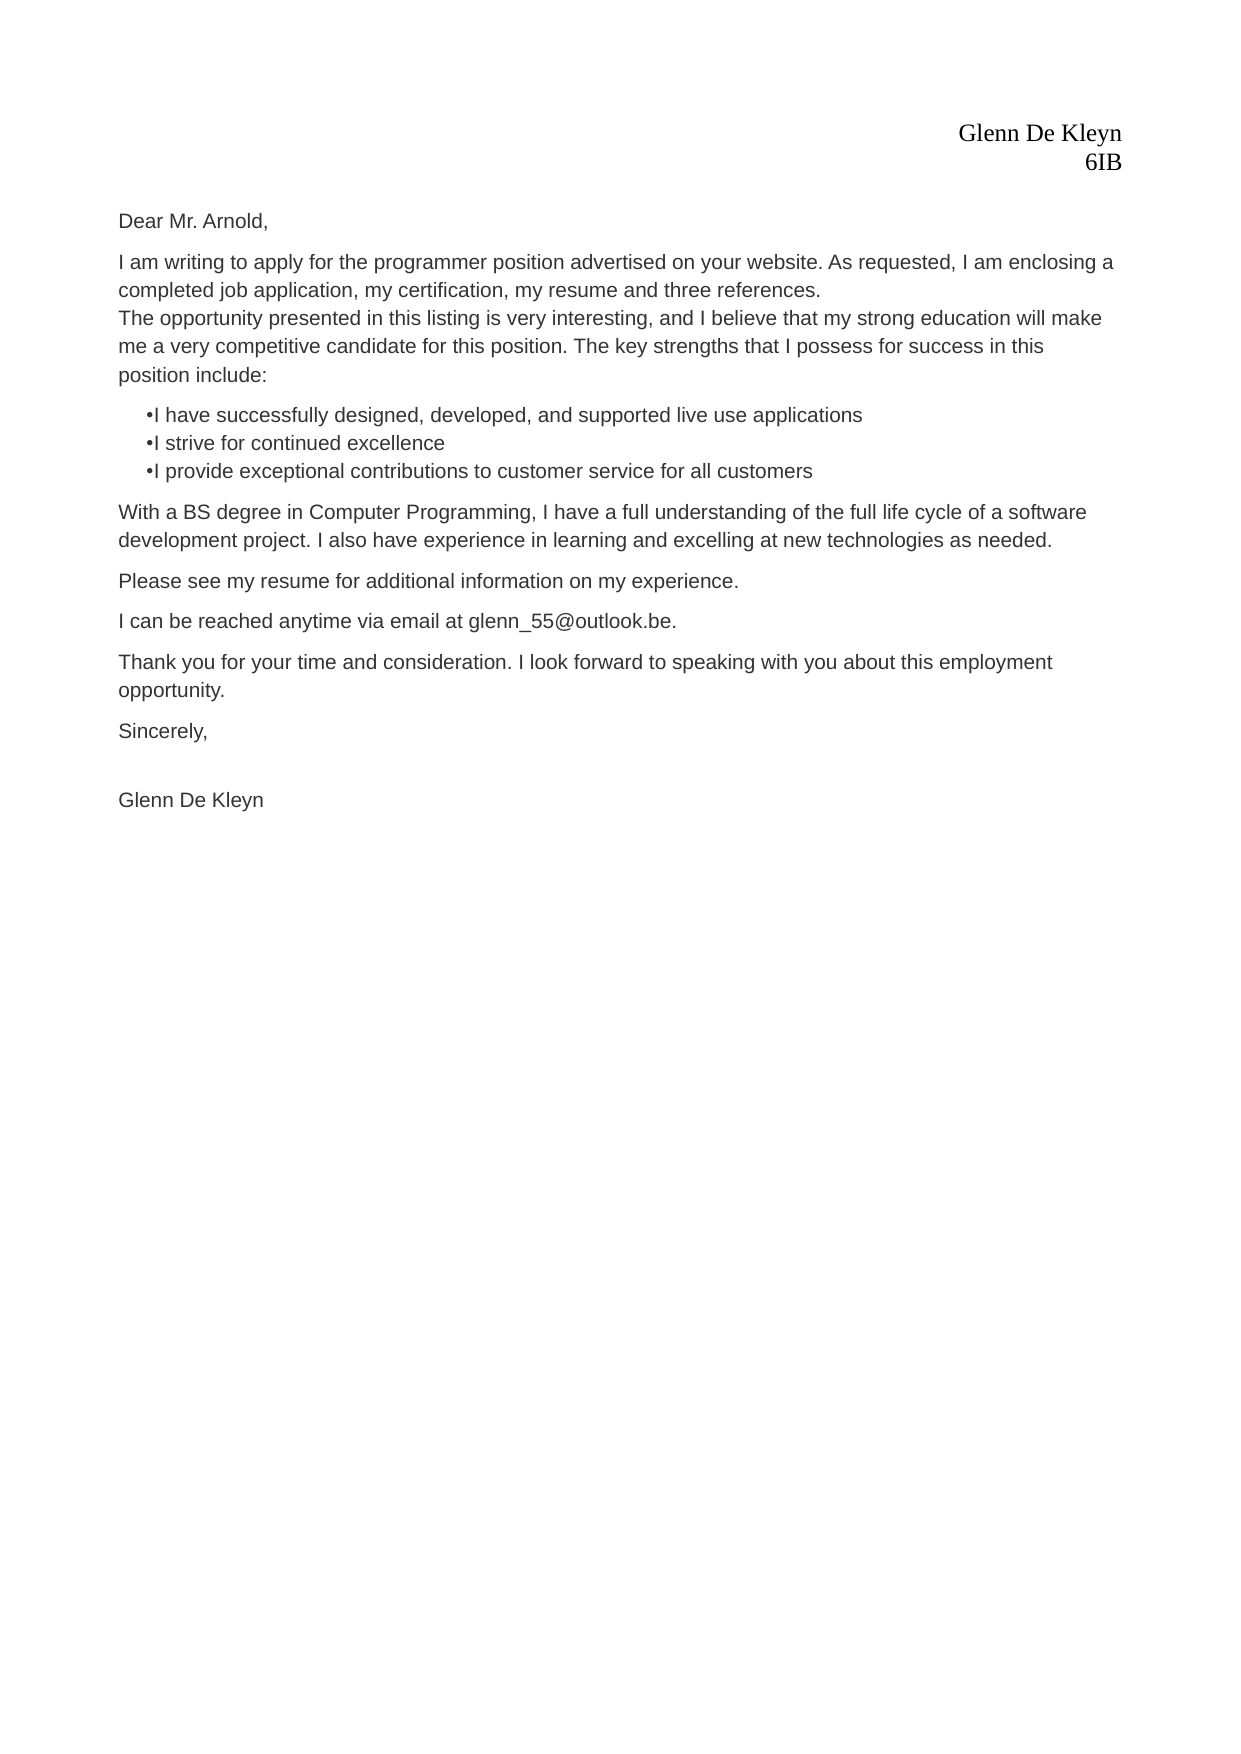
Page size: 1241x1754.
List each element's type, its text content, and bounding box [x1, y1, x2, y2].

text I am writing to apply for the programmer position advertised on your website. As requested, I am enclosing a completed job application, my certification, my resume and three references. [118, 246, 1122, 302]
text Sincerely, [118, 714, 1122, 743]
text Dear Mr. Arnold, [118, 205, 1122, 233]
text Thank you for your time and consideration. I look forward to speaking with you about this employment opportunity. [118, 646, 1122, 702]
text The opportunity presented in this listing is very interesting, and I believe that my strong education will make me a very competitive candidate for this position. The key strengths that I possess for success in this position include: [118, 302, 1122, 386]
list I strive for continued excellence [146, 427, 1122, 455]
text Glenn De Kleyn [118, 783, 1122, 811]
text I can be reached anytime via email at glenn_55@outlook.be. [118, 605, 1122, 633]
list I provide exceptional contributions to customer service for all customers [146, 455, 1122, 483]
text Please see my resume for additional information on my experience. [118, 564, 1122, 593]
text With a BS degree in Computer Programming, I have a full understanding of the full life cycle of a software development project. I also have experience in learning and excelling at new technologies as needed. [118, 496, 1122, 552]
list I have successfully designed, developed, and supported live use applications [146, 399, 1122, 427]
